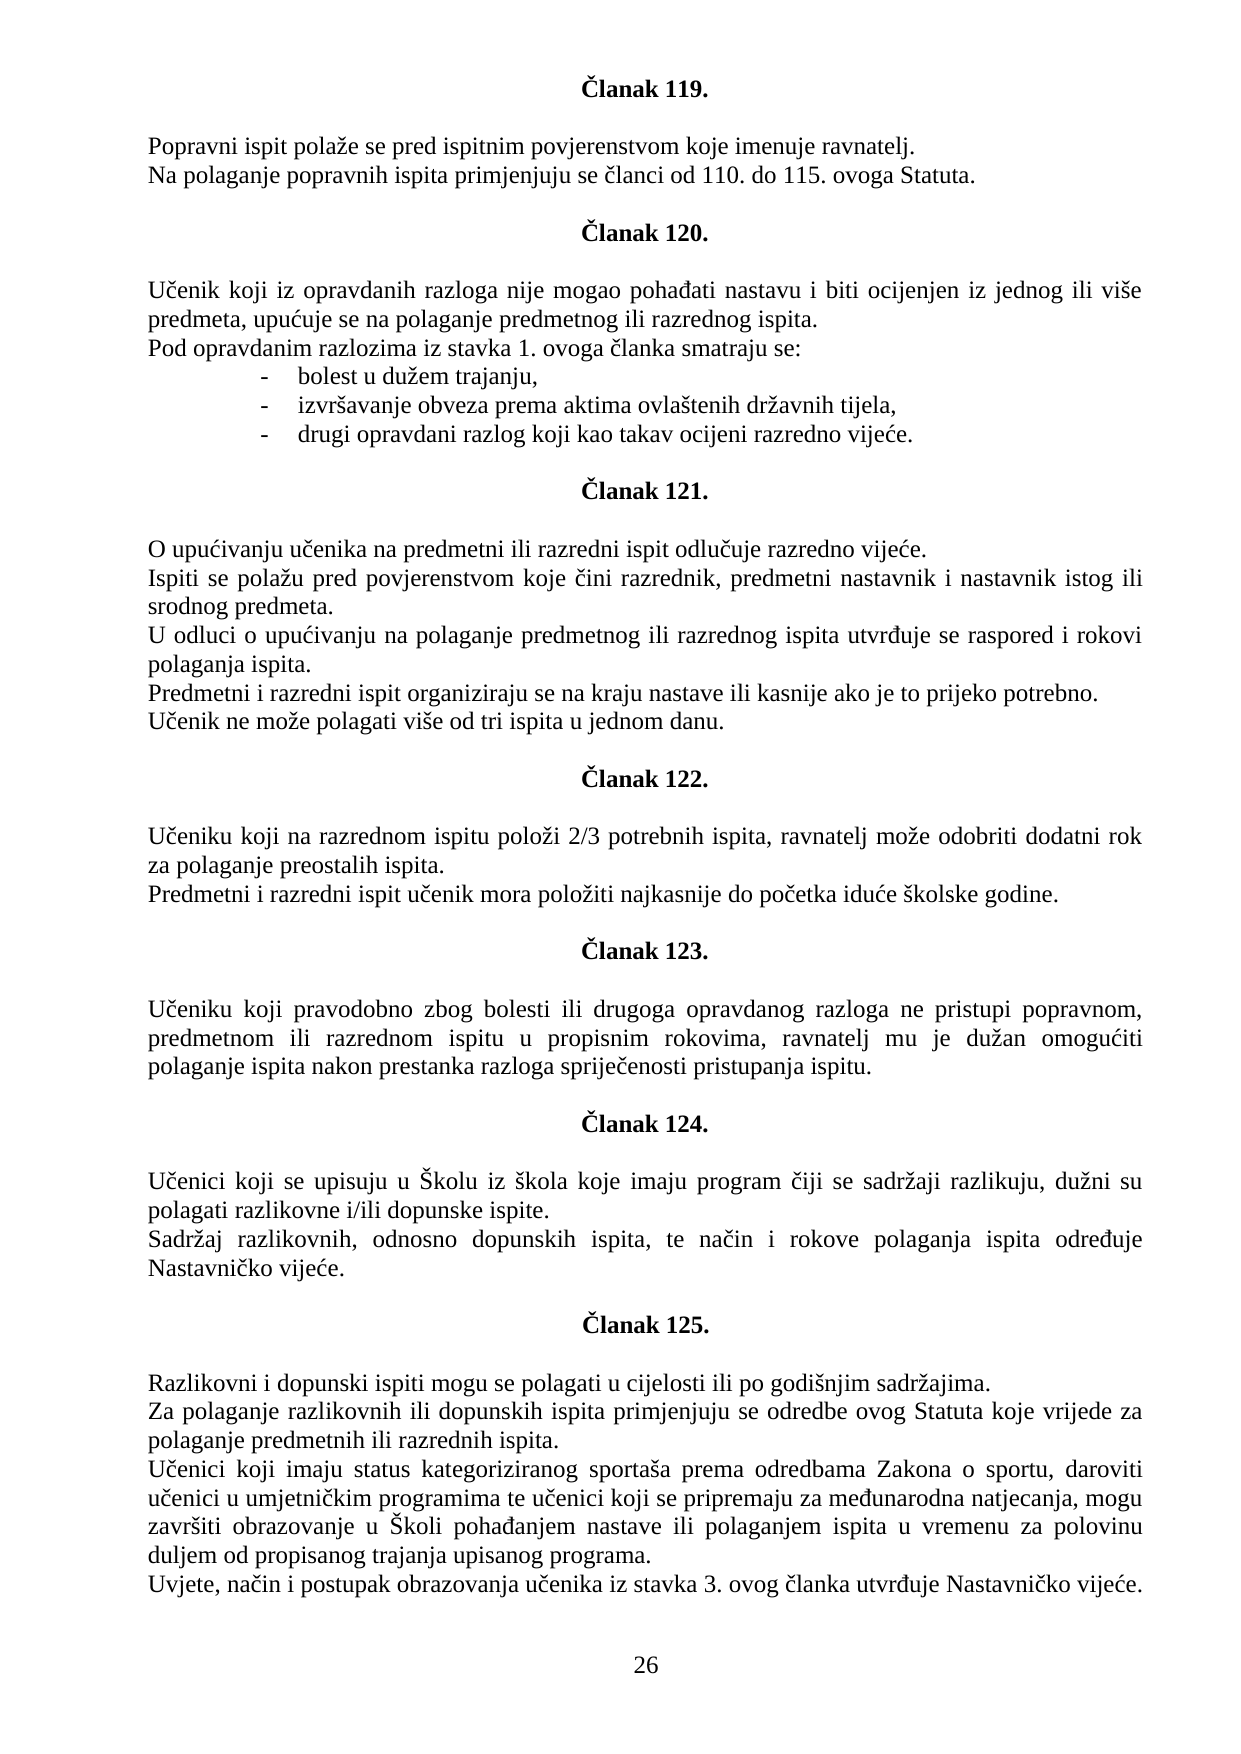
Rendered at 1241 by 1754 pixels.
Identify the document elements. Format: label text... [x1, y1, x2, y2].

text Članak 120. [148, 218, 1141, 246]
text Predmetni i razredni ispit organiziraju se na kraju nastave ili kasnije ako je to prijeko potrebno. [148, 678, 1144, 706]
text Za polaganje razlikovnih ili dopunskih ispita primjenjuju se odredbe ovog Statuta koje vrijede za polaganje predmetnih ili razrednih ispita. [148, 1396, 1144, 1454]
text Na polaganje popravnih ispita primjenjuju se članci od 110. do 115. ovoga Statuta. [148, 160, 1144, 189]
text Popravni ispit polaže se pred ispitnim povjerenstvom koje imenuje ravnatelj. [148, 131, 1144, 160]
text Učenici koji se upisuju u Školu iz škola koje imaju program čiji se sadržaji razlikuju, dužni su polagati razlikovne i/ili dopunske ispite. [148, 1166, 1144, 1224]
list izvršavanje obveza prema aktima ovlaštenih državnih tijela, [260, 390, 1144, 419]
list bolest u dužem trajanju, [260, 361, 1144, 390]
text Pod opravdanim razlozima iz stavka 1. ovoga članka smatraju se: [148, 333, 1144, 361]
text Učenik koji iz opravdanih razloga nije mogao pohađati nastavu i biti ocijenjen iz jednog ili više predmeta, upućuje se na polaganje predmetnog ili razrednog ispita. [148, 275, 1144, 333]
text Razlikovni i dopunski ispiti mogu se polagati u cijelosti ili po godišnjim sadržajima. [148, 1368, 1144, 1396]
text Učeniku koji na razrednom ispitu položi 2/3 potrebnih ispita, ravnatelj može odobriti dodatni rok za polaganje preostalih ispita. [148, 821, 1144, 879]
text O upućivanju učenika na predmetni ili razredni ispit odlučuje razredno vijeće. [148, 534, 1144, 563]
text Učenik ne može polagati više od tri ispita u jednom danu. [148, 706, 1144, 735]
text Članak 123. [148, 936, 1141, 965]
text Članak 121. [148, 476, 1141, 505]
list drugi opravdani razlog koji kao takav ocijeni razredno vijeće. [260, 419, 1144, 448]
text Sadržaj razlikovnih, odnosno dopunskih ispita, te način i rokove polaganja ispita određuje Nastavničko vijeće. [148, 1224, 1144, 1281]
text Članak 124. [148, 1109, 1141, 1138]
text Članak 122. [148, 764, 1141, 793]
text Uvjete, način i postupak obrazovanja učenika iz stavka 3. ovog članka utvrđuje Nastavničko vijeće. [148, 1569, 1144, 1598]
text Predmetni i razredni ispit učenik mora položiti najkasnije do početka iduće školske godine. [148, 879, 1144, 908]
text Članak 119. [148, 74, 1141, 103]
text Članak 125. [148, 1310, 1144, 1339]
text Učeniku koji pravodobno zbog bolesti ili drugoga opravdanog razloga ne pristupi popravnom, predmetnom ili razrednom ispitu u propisnim rokovima, ravnatelj mu je dužan omogućiti polaganje ispita nakon prestanka razloga spriječenosti pristupanja ispitu. [148, 994, 1144, 1080]
text U odluci o upućivanju na polaganje predmetnog ili razrednog ispita utvrđuje se raspored i rokovi polaganja ispita. [148, 620, 1144, 678]
text Ispiti se polažu pred povjerenstvom koje čini razrednik, predmetni nastavnik i nastavnik istog ili srodnog predmeta. [148, 563, 1144, 620]
text Učenici koji imaju status kategoriziranog sportaša prema odredbama Zakona o sportu, daroviti učenici u umjetničkim programima te učenici koji se pripremaju za međunarodna natjecanja, mogu završiti obrazovanje u Školi pohađanjem nastave ili polaganjem ispita u vremenu za polovinu duljem od propisanog trajanja upisanog programa. [148, 1454, 1144, 1569]
